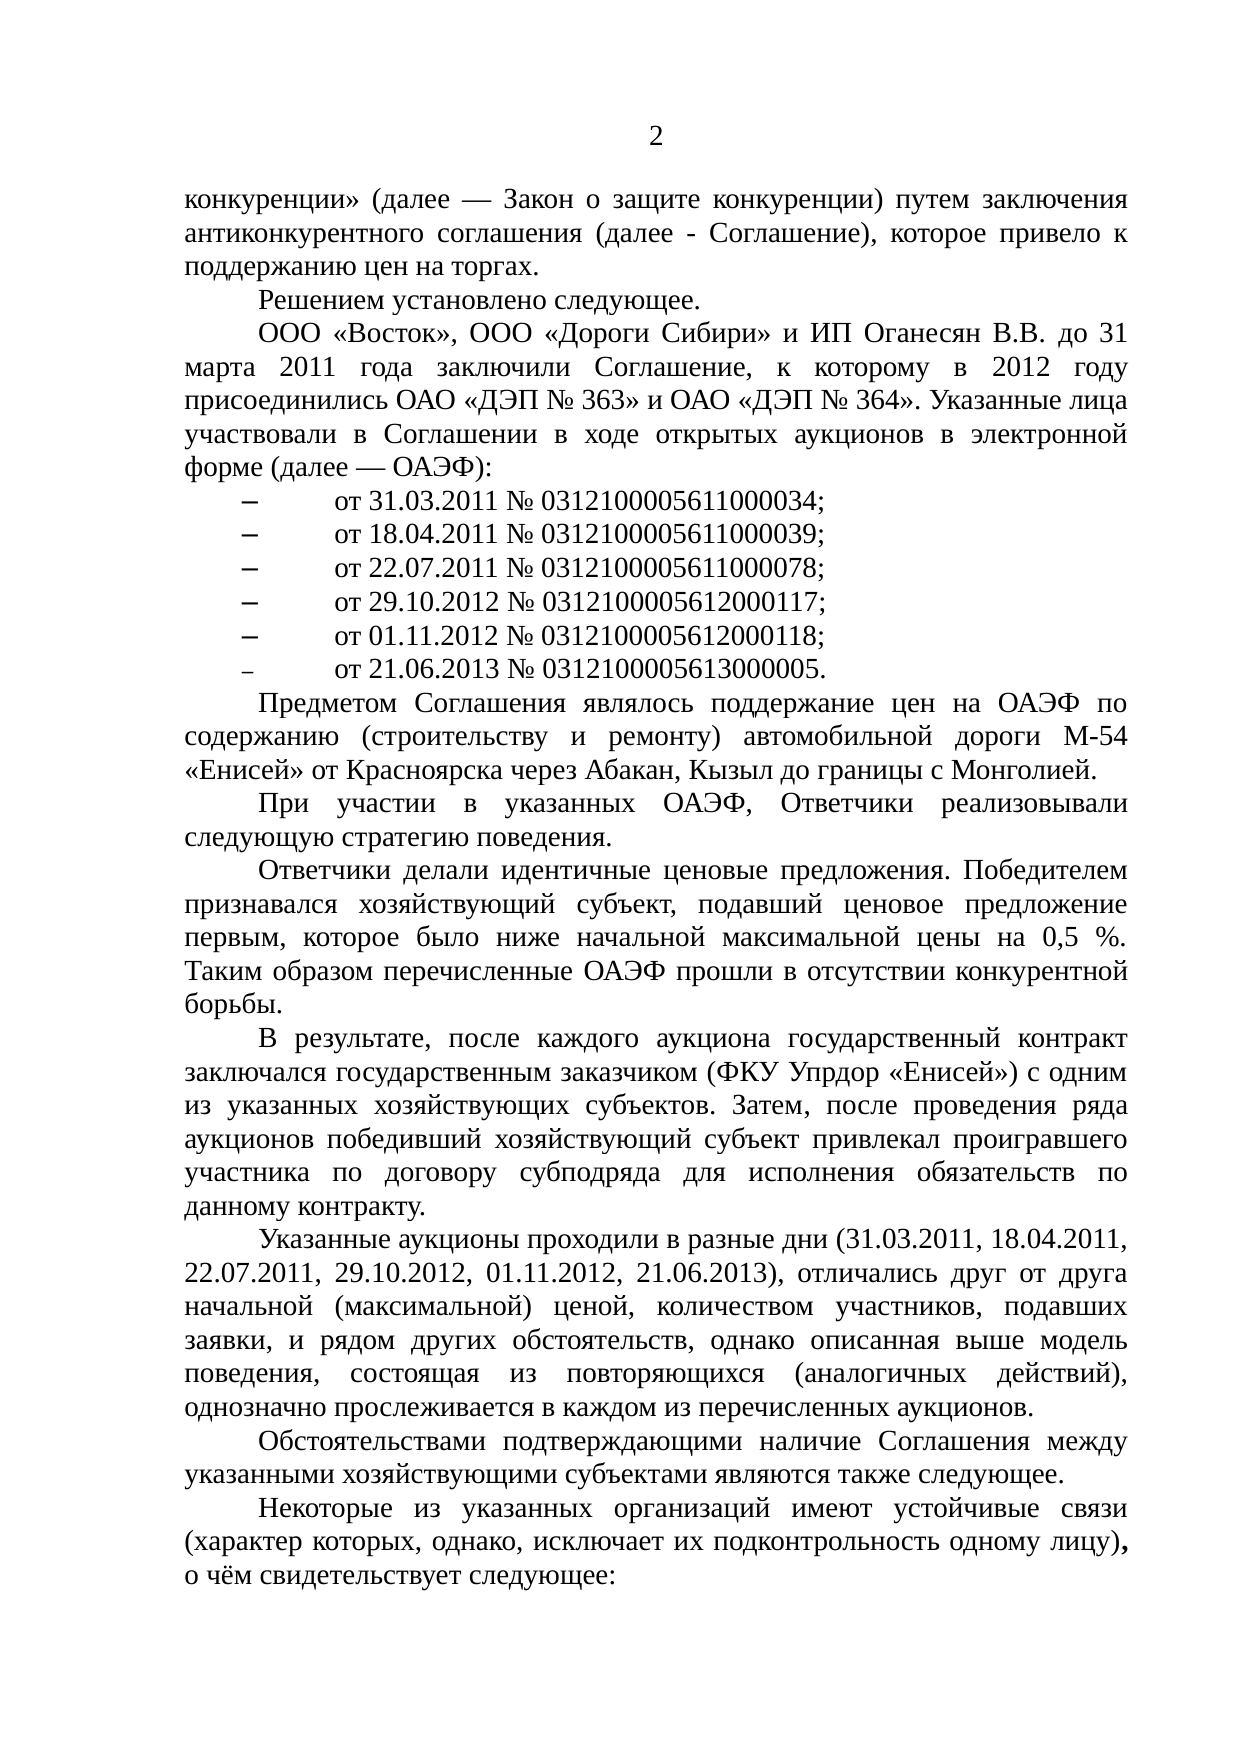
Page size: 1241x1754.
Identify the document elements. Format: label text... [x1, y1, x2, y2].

list от 22.07.2011 № 0312100005611000078; [184, 550, 1128, 584]
list от 18.04.2011 № 0312100005611000039; [184, 517, 1128, 550]
list от 29.10.2012 № 0312100005612000117; [184, 584, 1128, 618]
list от 21.06.2013 № 0312100005613000005. [184, 651, 1128, 685]
list При участии в указанных ОАЭФ, Ответчики реализовывали следующую стратегию поведения. [184, 785, 1128, 852]
list от 01.11.2012 № 0312100005612000118; [184, 618, 1128, 651]
list ООО «Восток», ООО «Дороги Сибири» и ИП Оганесян В.В. до 31 марта 2011 года заключили Соглашение, к которому в 2012 году присоединились ОАО «ДЭП № 363» и ОАО «ДЭП № 364». Указанные лица участвовали в Соглашении в ходе открытых аукционов в электронной форме (далее — ОАЭФ): [184, 315, 1128, 483]
list В результате, после каждого аукциона государственный контракт заключался государственным заказчиком (ФКУ Упрдор «Енисей») с одним из указанных хозяйствующих субъектов. Затем, после проведения ряда аукционов победивший хозяйствующий субъект привлекал проигравшего участника по договору субподряда для исполнения обязательств по данному контракту. [184, 1020, 1128, 1221]
list от 31.03.2011 № 0312100005611000034; [184, 483, 1128, 517]
text конкуренции» (далее — Закон о защите конкуренции) путем заключения антиконкурентного соглашения (далее - Соглашение), которое привело к поддержанию цен на торгах. [184, 181, 1128, 282]
list Некоторые из указанных организаций имеют устойчивые связи (характер которых, однако, исключает их подконтрольность одному лицу), о чём свидетельствует следующее: [184, 1490, 1128, 1590]
list Решением установлено следующее. [184, 282, 1128, 315]
list Ответчики делали идентичные ценовые предложения. Победителем признавался хозяйствующий субъект, подавший ценовое предложение первым, которое было ниже начальной максимальной цены на 0,5 %. Таким образом перечисленные ОАЭФ прошли в отсутствии конкурентной борьбы. [184, 852, 1128, 1020]
list Указанные аукционы проходили в разные дни (31.03.2011, 18.04.2011, 22.07.2011, 29.10.2012, 01.11.2012, 21.06.2013), отличались друг от друга начальной (максимальной) ценой, количеством участников, подавших заявки, и рядом других обстоятельств, однако описанная выше модель поведения, состоящая из повторяющихся (аналогичных действий), однозначно прослеживается в каждом из перечисленных аукционов. [184, 1221, 1128, 1423]
list Обстоятельствами подтверждающими наличие Соглашения между указанными хозяйствующими субъектами являются также следующее. [184, 1423, 1128, 1490]
list Предметом Соглашения являлось поддержание цен на ОАЭФ по содержанию (строительству и ремонту) автомобильной дороги М-54 «Енисей» от Красноярска через Абакан, Кызыл до границы с Монголией. [184, 685, 1128, 785]
